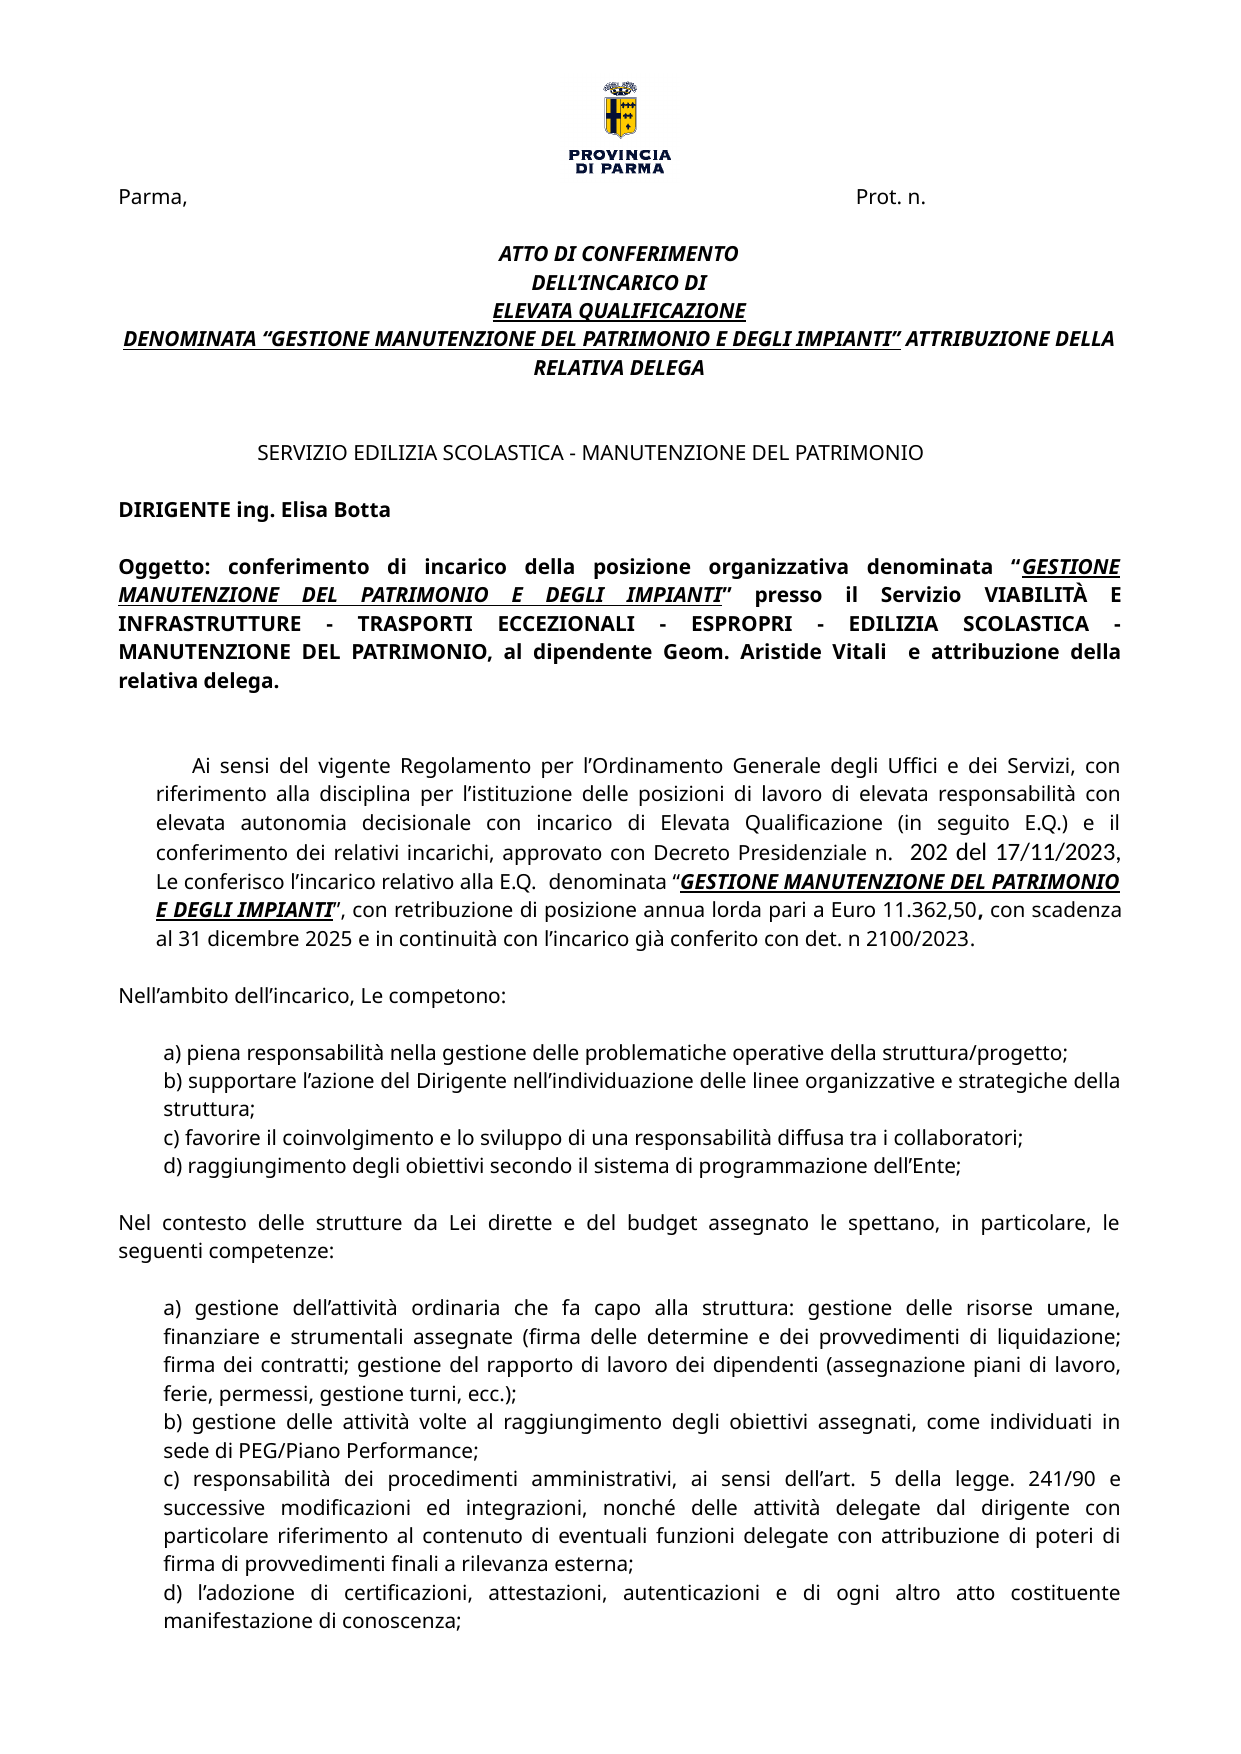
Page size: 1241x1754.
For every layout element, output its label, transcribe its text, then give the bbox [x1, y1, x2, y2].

text d) raggiungimento degli obiettivi secondo il sistema di programmazione dell’Ente; [163, 1151, 1122, 1180]
text Nel contesto delle strutture da Lei dirette e del budget assegnato le spettano, in particolare, le seguenti competenze: [118, 1208, 1122, 1265]
text ELEVATA QUALIFICAZIONE [118, 296, 1122, 324]
text c) favorire il coinvolgimento e lo sviluppo di una responsabilità diffusa tra i collaboratori; [163, 1123, 1122, 1151]
text b) supportare l’azione del Dirigente nell’individuazione delle linee organizzative e strategiche della struttura; [163, 1066, 1122, 1123]
text DELL’INCARICO DI [118, 268, 1122, 296]
text ATTO DI CONFERIMENTO [118, 239, 1122, 268]
text d) l’adozione di certificazioni, attestazioni, autenticazioni e di ogni altro atto costituente manifestazione di conoscenza; [163, 1578, 1122, 1635]
text a) gestione dell’attività ordinaria che fa capo alla struttura: gestione delle risorse umane, finanziare e strumentali assegnate (firma delle determine e dei provvedimenti di liquidazione; firma dei contratti; gestione del rapporto di lavoro dei dipendenti (assegnazione piani di lavoro, ferie, permessi, gestione turni, ecc.); [163, 1293, 1122, 1407]
text SERVIZIO EDILIZIA SCOLASTICA - MANUTENZIONE DEL PATRIMONIO [118, 438, 1063, 467]
text c) responsabilità dei procedimenti amministrativi, ai sensi dell’art. 5 della legge. 241/90 e successive modificazioni ed integrazioni, nonché delle attività delegate dal dirigente con particolare riferimento al contenuto di eventuali funzioni delegate con attribuzione di poteri di firma di provvedimenti finali a rilevanza esterna; [163, 1464, 1122, 1578]
text Nell’ambito dell’incarico, Le competono: [118, 981, 1122, 1009]
text Oggetto: conferimento di incarico della posizione organizzativa denominata “GESTIONE MANUTENZIONE DEL PATRIMONIO E DEGLI IMPIANTI” presso il Servizio VIABILITÀ E INFRASTRUTTURE - TRASPORTI ECCEZIONALI - ESPROPRI - EDILIZIA SCOLASTICA - MANUTENZIONE DEL PATRIMONIO, al dipendente Geom. Aristide Vitali e attribuzione della relativa delega. [118, 552, 1122, 694]
text Ai sensi del vigente Regolamento per l’Ordinamento Generale degli Uffici e dei Servizi, con riferimento alla disciplina per l’istituzione delle posizioni di lavoro di elevata responsabilità con elevata autonomia decisionale con incarico di Elevata Qualificazione (in seguito E.Q.) e il conferimento dei relativi incarichi, approvato con Decreto Presidenziale n. 202 del 17/11/2023, Le conferisco l’incarico relativo alla E.Q. denominata “GESTIONE MANUTENZIONE DEL PATRIMONIO E DEGLI IMPIANTI”, con retribuzione di posizione annua lorda pari a Euro 11.362,50, con scadenza al 31 dicembre 2025 e in continuità con l’incarico già conferito con det. n 2100/2023. [156, 751, 1122, 952]
text DENOMINATA “GESTIONE MANUTENZIONE DEL PATRIMONIO E DEGLI IMPIANTI” ATTRIBUZIONE DELLA RELATIVA DELEGA [118, 324, 1122, 381]
text b) gestione delle attività volte al raggiungimento degli obiettivi assegnati, come individuati in sede di PEG/Piano Performance; [163, 1407, 1122, 1464]
text DIRIGENTE ing. Elisa Botta [118, 495, 1063, 524]
text Parma, Prot. n. [118, 182, 1131, 211]
text a) piena responsabilità nella gestione delle problematiche operative della struttura/progetto; [163, 1038, 1122, 1066]
